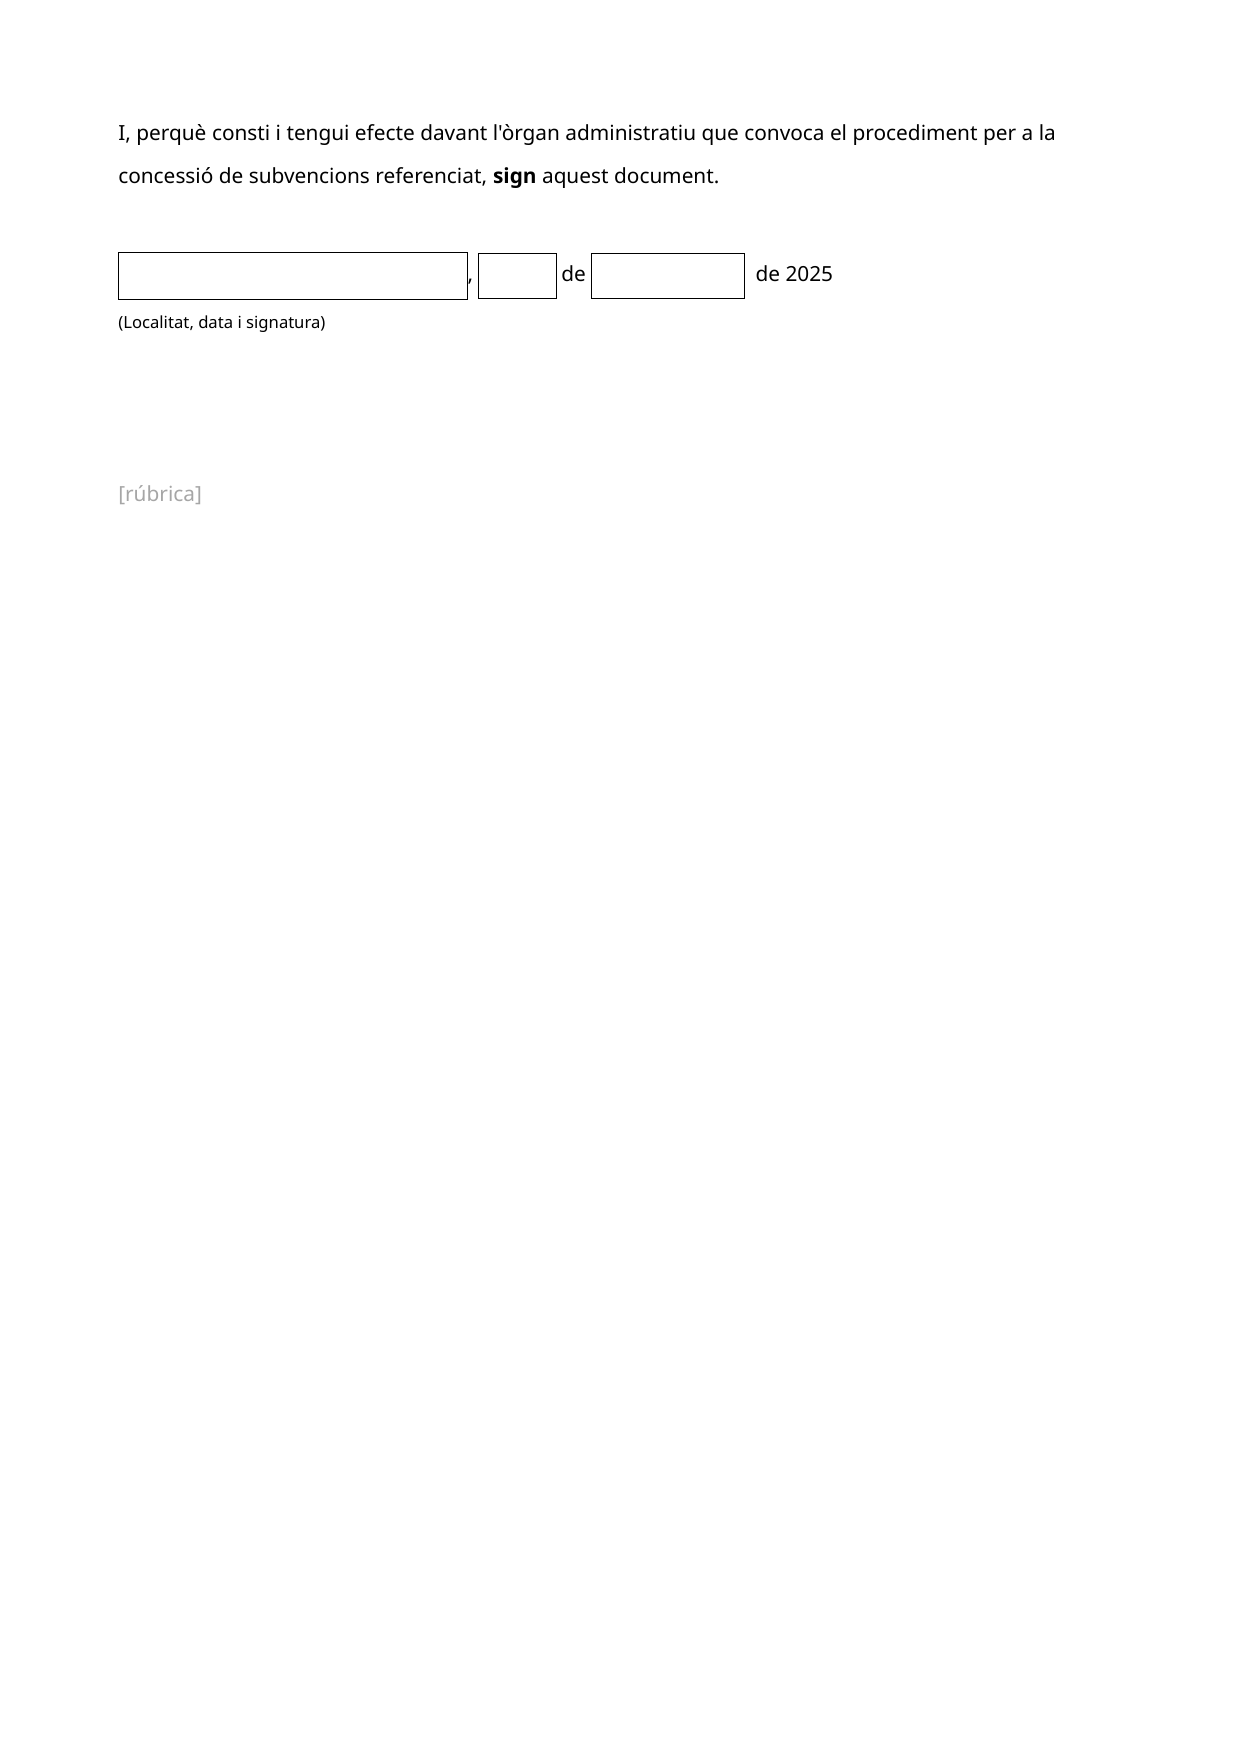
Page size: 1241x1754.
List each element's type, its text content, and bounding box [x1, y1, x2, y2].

text [rúbrica] [118, 479, 1122, 507]
text I, perquè consti i tengui efecte davant l'òrgan administratiu que convoca el procediment per a la concessió de subvencions referenciat, sign aquest document. [118, 118, 1122, 189]
text , de de 2025 [468, 252, 1122, 299]
text (Localitat, data i signatura) [118, 311, 1122, 334]
